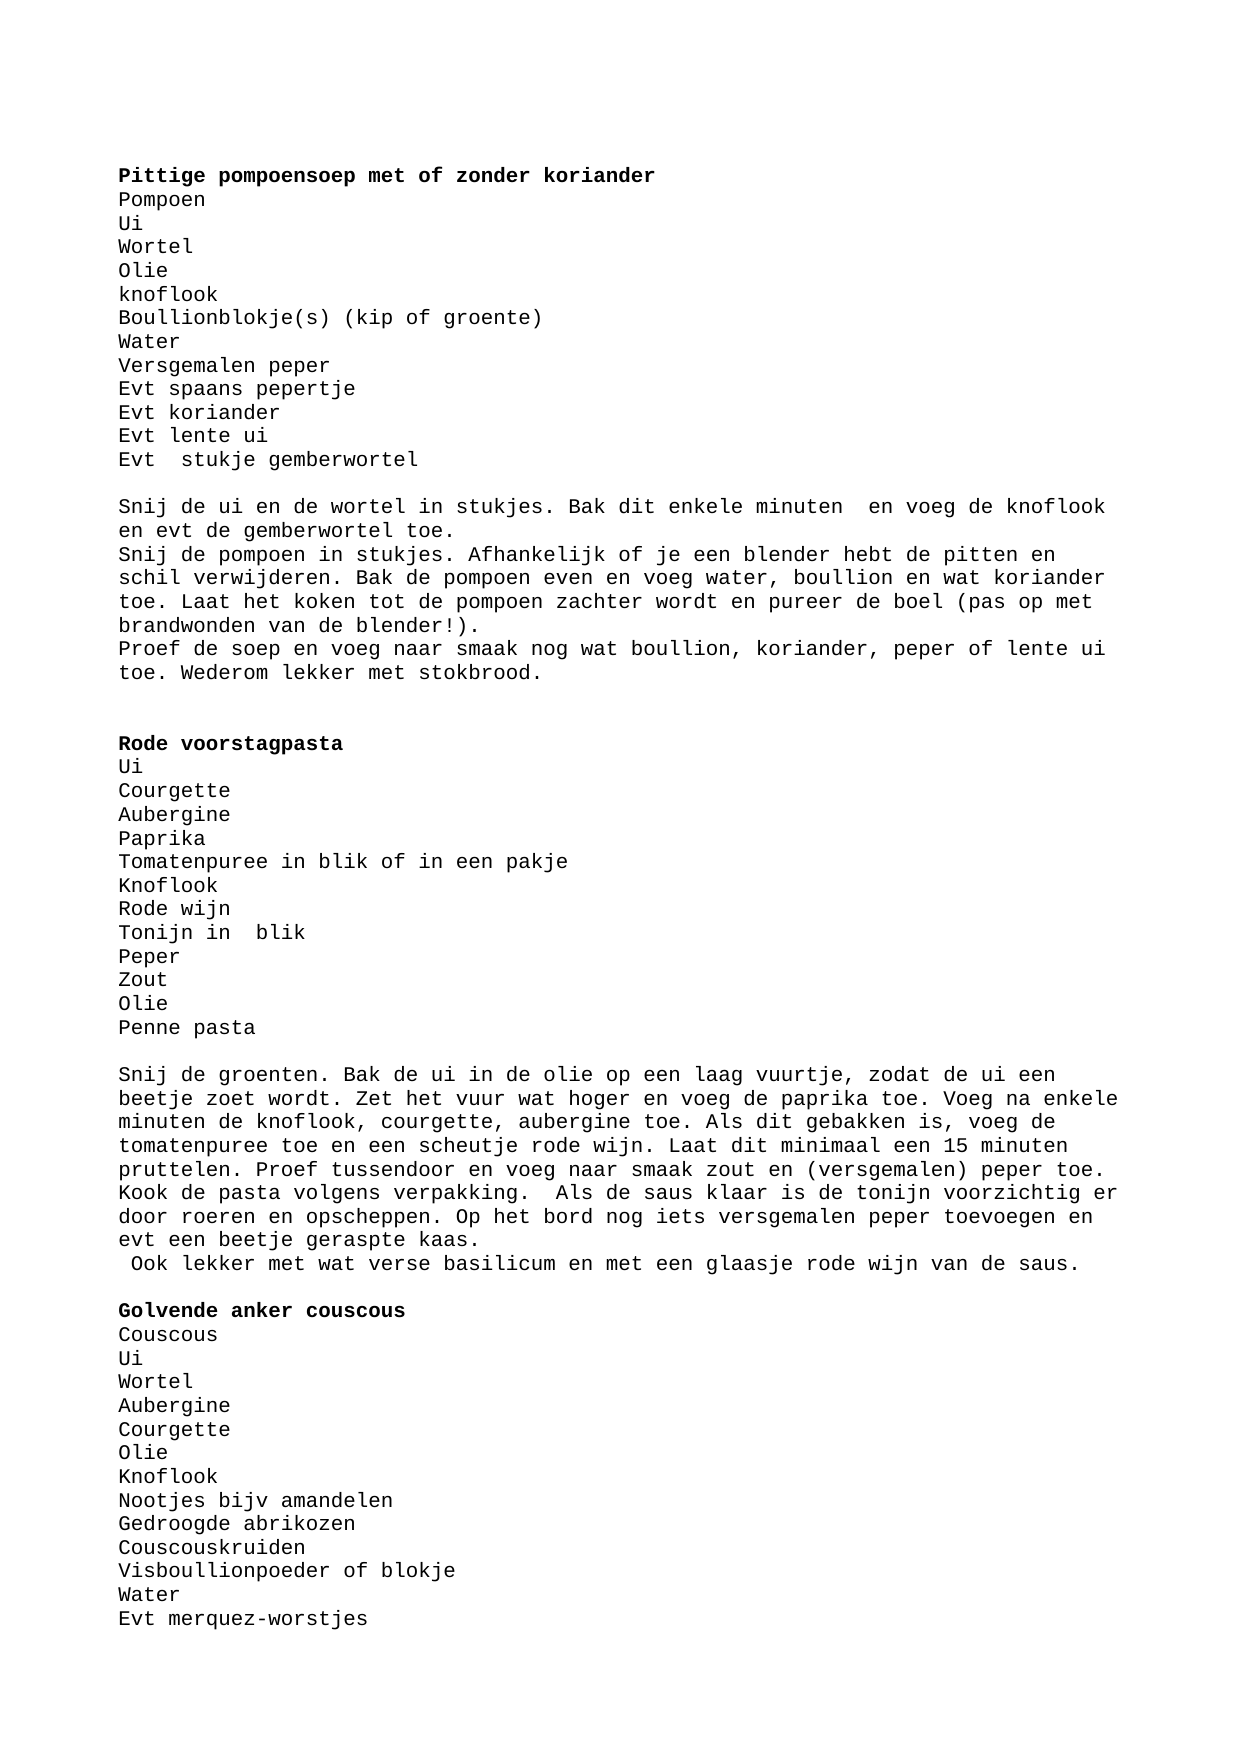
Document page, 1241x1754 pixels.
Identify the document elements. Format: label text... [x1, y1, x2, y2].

text Snij de ui en de wortel in stukjes. Bak dit enkele minuten en voeg de knoflook en evt de gemberwortel toe. [118, 496, 1122, 544]
text Ui [118, 213, 1122, 236]
text Ui [118, 757, 1122, 780]
text Golvende anker couscous [118, 1300, 1122, 1324]
text Couscous [118, 1324, 1122, 1348]
text Snij de pompoen in stukjes. Afhankelijk of je een blender hebt de pitten en schil verwijderen. Bak de pompoen even en voeg water, boullion en wat koriander toe. Laat het koken tot de pompoen zachter wordt en pureer de boel (pas op met brandwonden van de blender!). [118, 544, 1122, 638]
text Tomatenpuree in blik of in een pakje [118, 851, 1122, 875]
text Paprika [118, 827, 1122, 851]
text Zout [118, 969, 1122, 993]
text Wortel [118, 236, 1122, 260]
text Ui [118, 1348, 1122, 1371]
text Pittige pompoensoep met of zonder koriander [118, 165, 1122, 189]
text Pompoen [118, 189, 1122, 213]
text Evt stukje gemberwortel [118, 449, 1122, 473]
text Gedroogde abrikozen [118, 1513, 1122, 1537]
text Proef de soep en voeg naar smaak nog wat boullion, koriander, peper of lente ui toe. Wederom lekker met stokbrood. [118, 638, 1122, 686]
text Aubergine [118, 1395, 1122, 1419]
text Rode wijn [118, 898, 1122, 922]
text Penne pasta [118, 1017, 1122, 1040]
text Evt lente ui [118, 426, 1122, 449]
text Peper [118, 946, 1122, 969]
text Ook lekker met wat verse basilicum en met een glaasje rode wijn van de saus. [118, 1253, 1122, 1277]
text Visboullionpoeder of blokje [118, 1561, 1122, 1584]
text Water [118, 331, 1122, 354]
text Olie [118, 993, 1122, 1017]
text Knoflook [118, 875, 1122, 898]
text Snij de groenten. Bak de ui in de olie op een laag vuurtje, zodat de ui een beetje zoet wordt. Zet het vuur wat hoger en voeg de paprika toe. Voeg na enkele minuten de knoflook, courgette, aubergine toe. Als dit gebakken is, voeg de tomatenpuree toe en een scheutje rode wijn. Laat dit minimaal een 15 minuten pruttelen. Proef tussendoor en voeg naar smaak zout en (versgemalen) peper toe. Kook de pasta volgens verpakking. Als de saus klaar is de tonijn voorzichtig er door roeren en opscheppen. Op het bord nog iets versgemalen peper toevoegen en evt een beetje geraspte kaas. [118, 1064, 1122, 1253]
text Rode voorstagpasta [118, 733, 1122, 757]
text Wortel [118, 1371, 1122, 1395]
text Couscouskruiden [118, 1537, 1122, 1561]
text Courgette [118, 780, 1122, 804]
text knoflook [118, 284, 1122, 307]
text Aubergine [118, 804, 1122, 827]
text Water [118, 1584, 1122, 1608]
text Knoflook [118, 1466, 1122, 1489]
text Versgemalen peper [118, 354, 1122, 378]
text Olie [118, 260, 1122, 284]
text Evt merquez-worstjes [118, 1608, 1122, 1631]
text Olie [118, 1442, 1122, 1466]
text Evt spaans pepertje [118, 378, 1122, 402]
text Evt koriander [118, 402, 1122, 426]
text Nootjes bijv amandelen [118, 1489, 1122, 1513]
text Courgette [118, 1419, 1122, 1442]
text Boullionblokje(s) (kip of groente) [118, 307, 1122, 331]
text Tonijn in blik [118, 922, 1122, 946]
